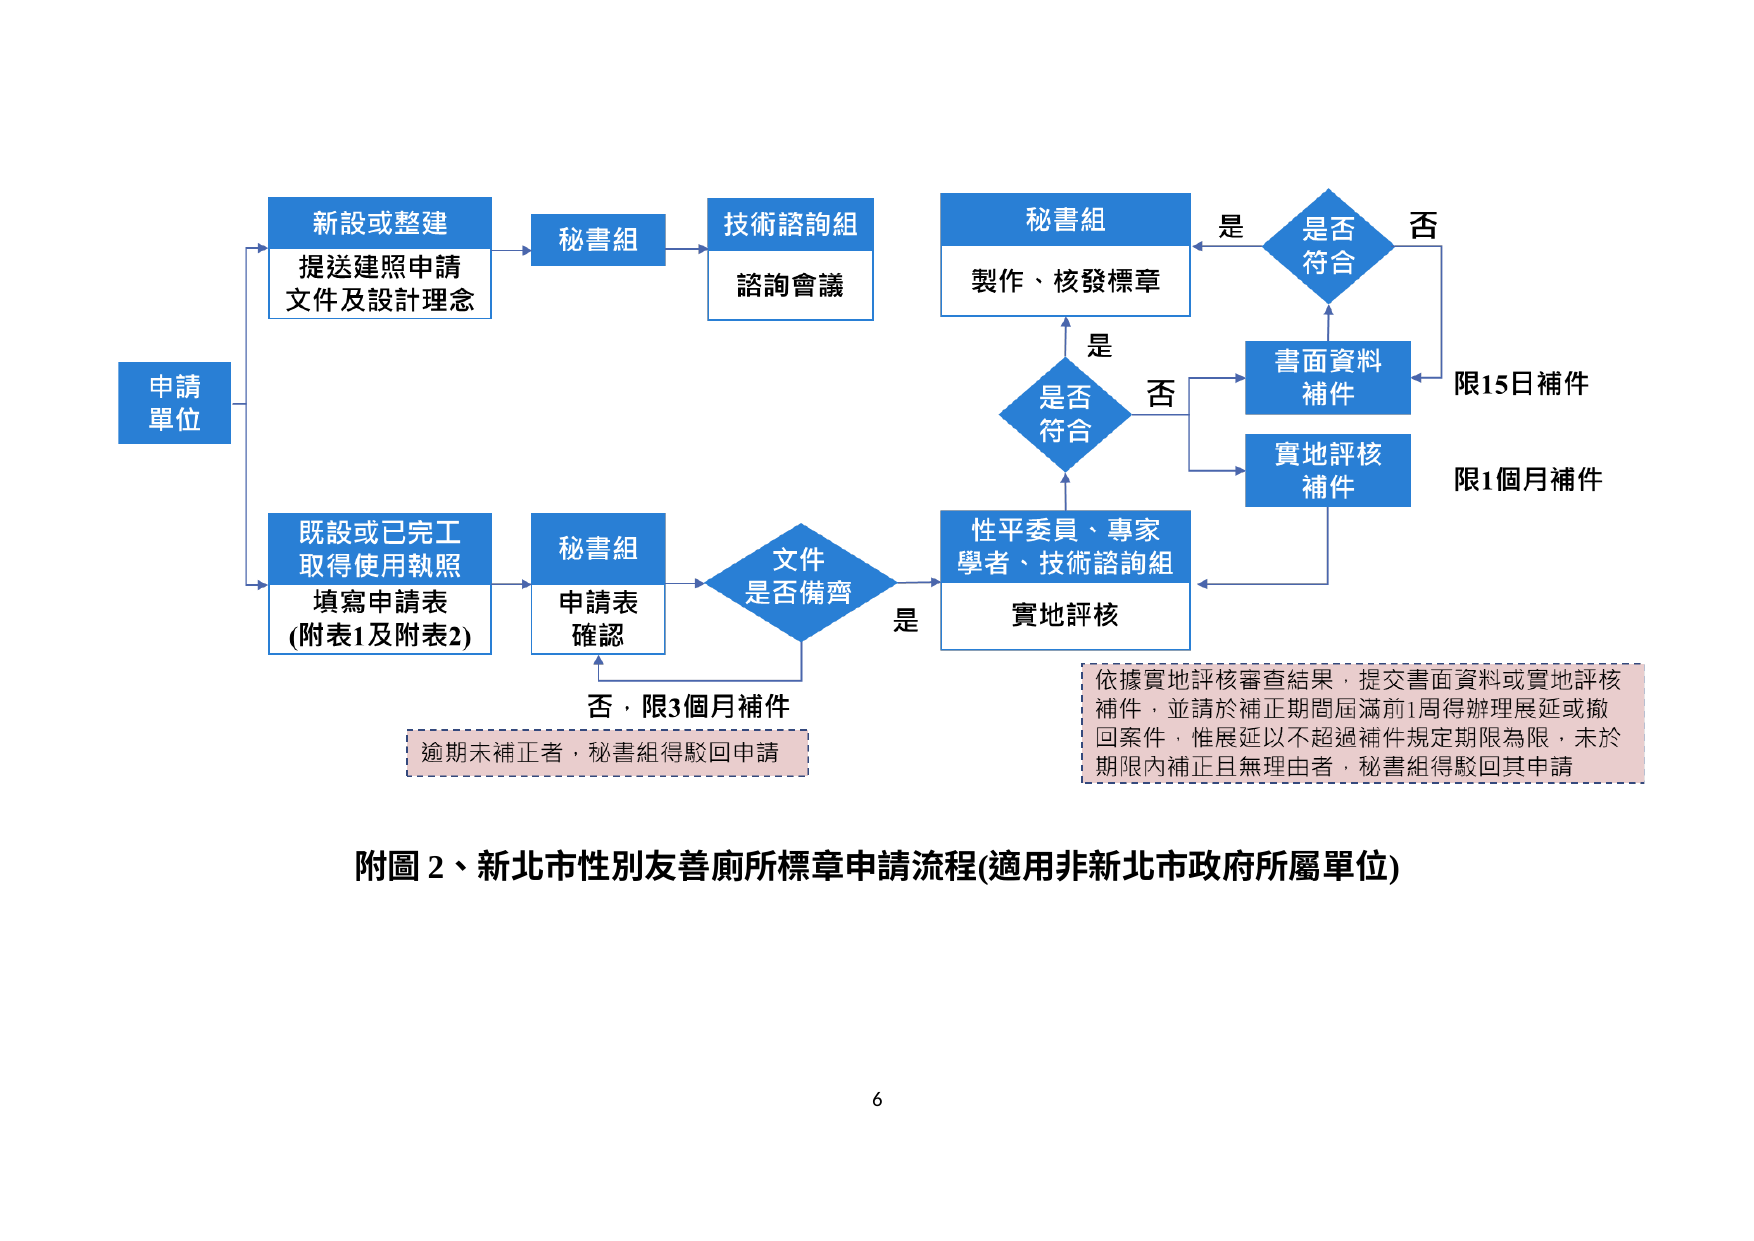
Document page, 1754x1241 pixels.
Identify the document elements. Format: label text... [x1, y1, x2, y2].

text 附圖2、新北市性別友善廁所標章申請流程(適用非新北市政府所屬單位) [118, 795, 1636, 901]
picture [118, 188, 1645, 795]
